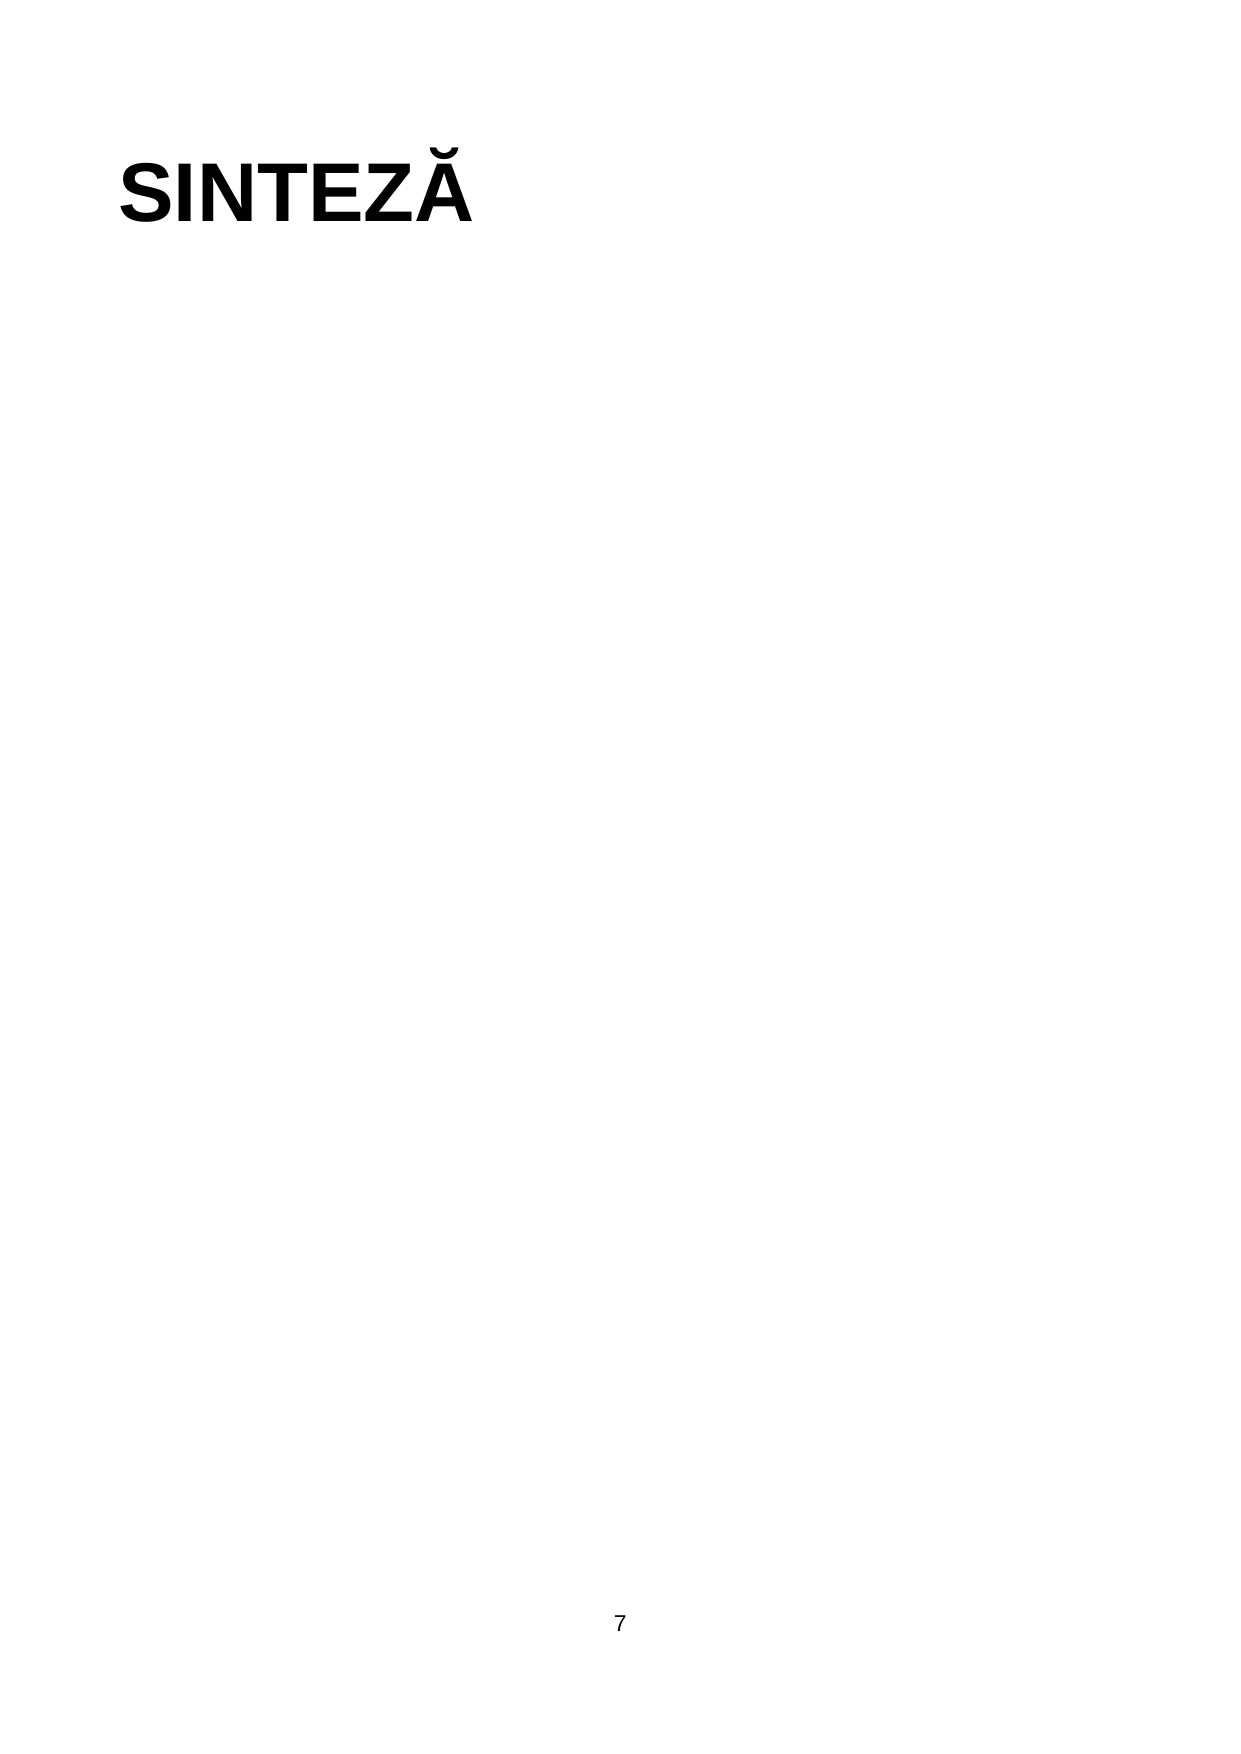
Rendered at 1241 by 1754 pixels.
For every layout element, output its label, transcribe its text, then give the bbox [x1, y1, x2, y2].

text SINTEZĂ [118, 143, 1122, 239]
